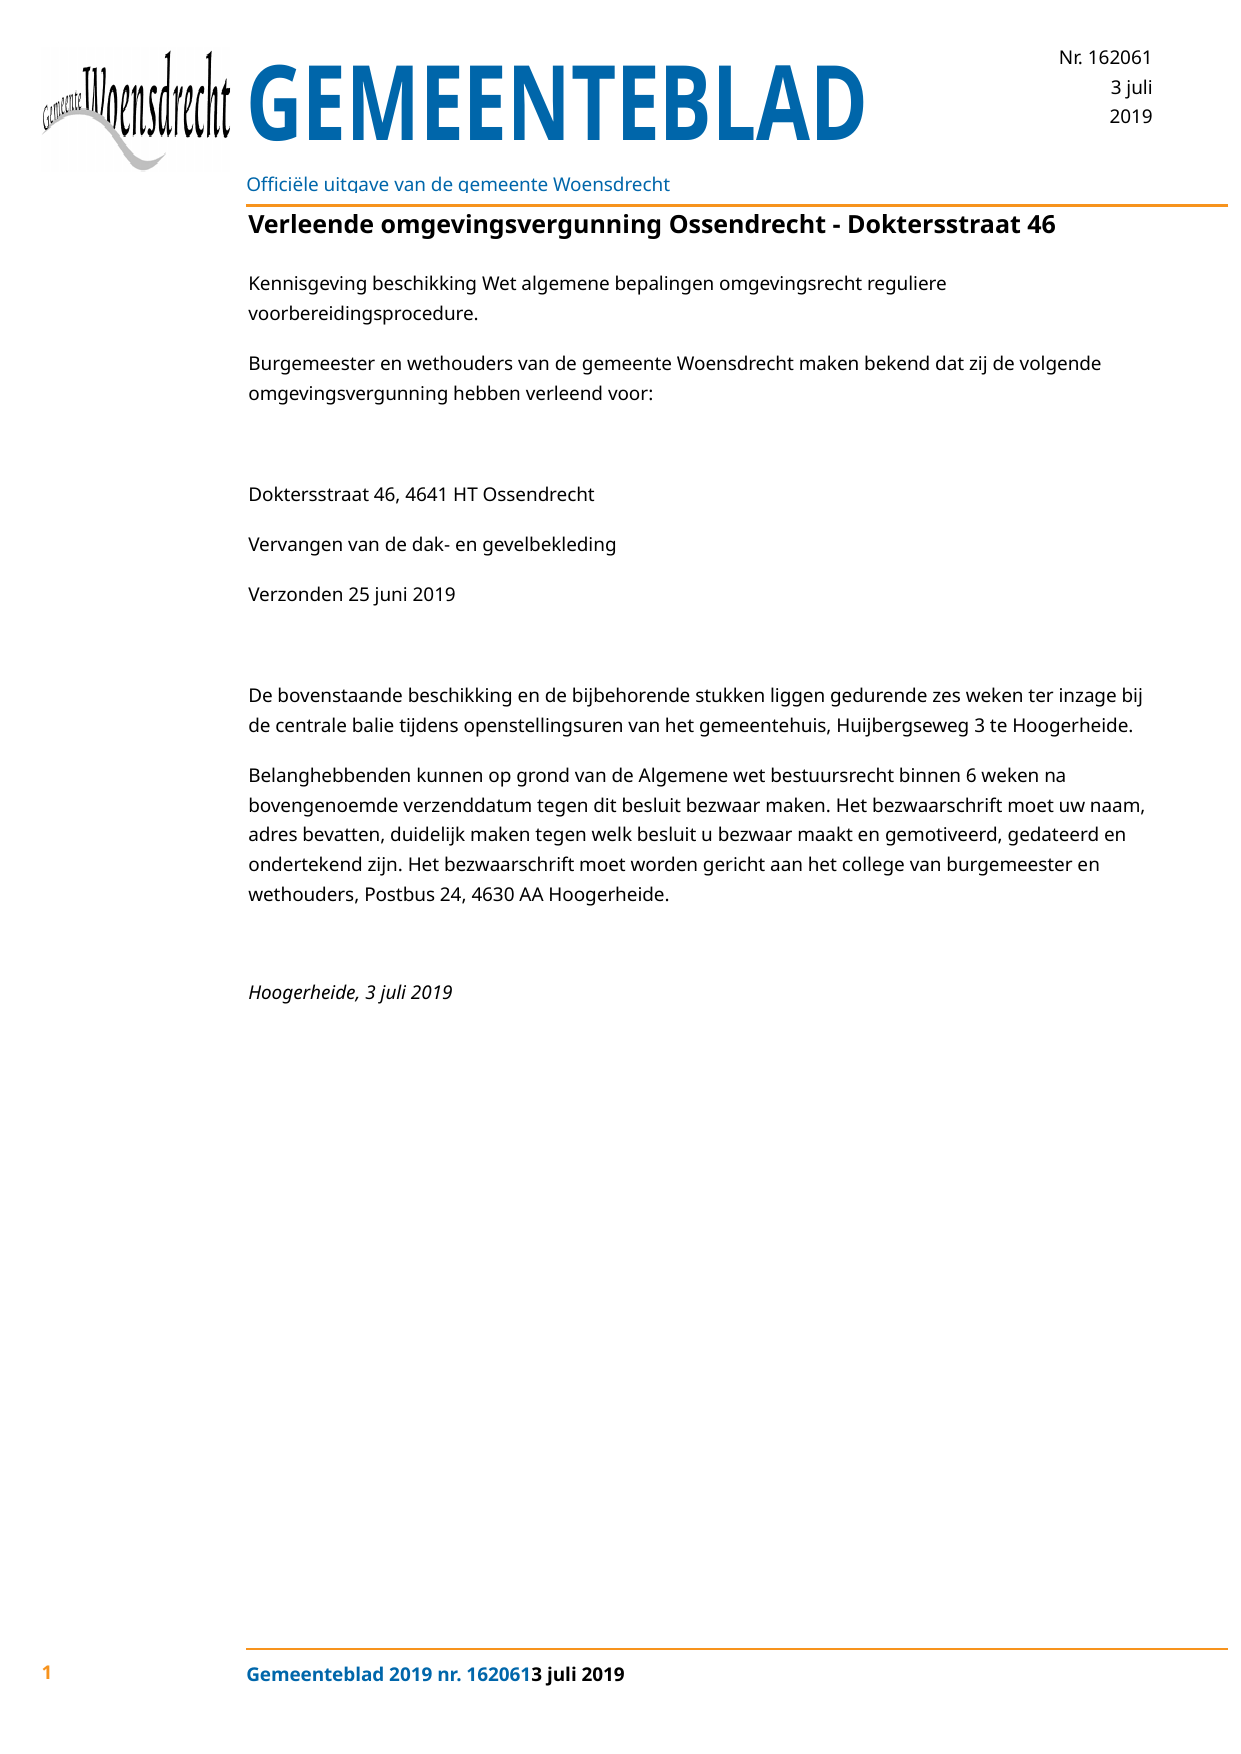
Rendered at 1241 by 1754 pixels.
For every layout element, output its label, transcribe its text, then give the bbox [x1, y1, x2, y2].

text De bovenstaande beschikking en de bijbehorende stukken liggen gedurende zes weken ter inzage bij de centrale balie tijdens openstellingsuren van het gemeentehuis, Huijbergseweg 3 te Hoogerheide. [248, 682, 1152, 738]
text Doktersstraat 46, 4641 HT Ossendrecht [248, 481, 1152, 506]
text Vervangen van de dak- en gevelbekleding [248, 531, 1152, 557]
text Kennisgeving beschikking Wet algemene bepalingen omgevingsrecht reguliere voorbereidingsprocedure. [248, 270, 1152, 326]
text Verzonden 25 juni 2019 [248, 582, 1152, 607]
text Burgemeester en wethouders van de gemeente Woensdrecht maken bekend dat zij de volgende omgevingsvergunning hebben verleend voor: [248, 350, 1152, 406]
text Verleende omgevingsvergunning Ossendrecht - Doktersstraat 46 [248, 207, 1152, 241]
text Belanghebbenden kunnen op grond van de Algemene wet bestuursrecht binnen 6 weken na bovengenoemde verzenddatum tegen dit besluit bezwaar maken. Het bezwaarschrift moet uw naam, adres bevatten, duidelijk maken tegen welk besluit u bezwaar maakt en gemotiveerd, gedateerd en ondertekend zijn. Het bezwaarschrift moet worden gericht aan het college van burgemeester en wethouders, Postbus 24, 4630 AA Hoogerheide. [248, 762, 1152, 906]
picture [41, 47, 231, 172]
text Hoogerheide, 3 juli 2019 [248, 979, 1152, 1005]
